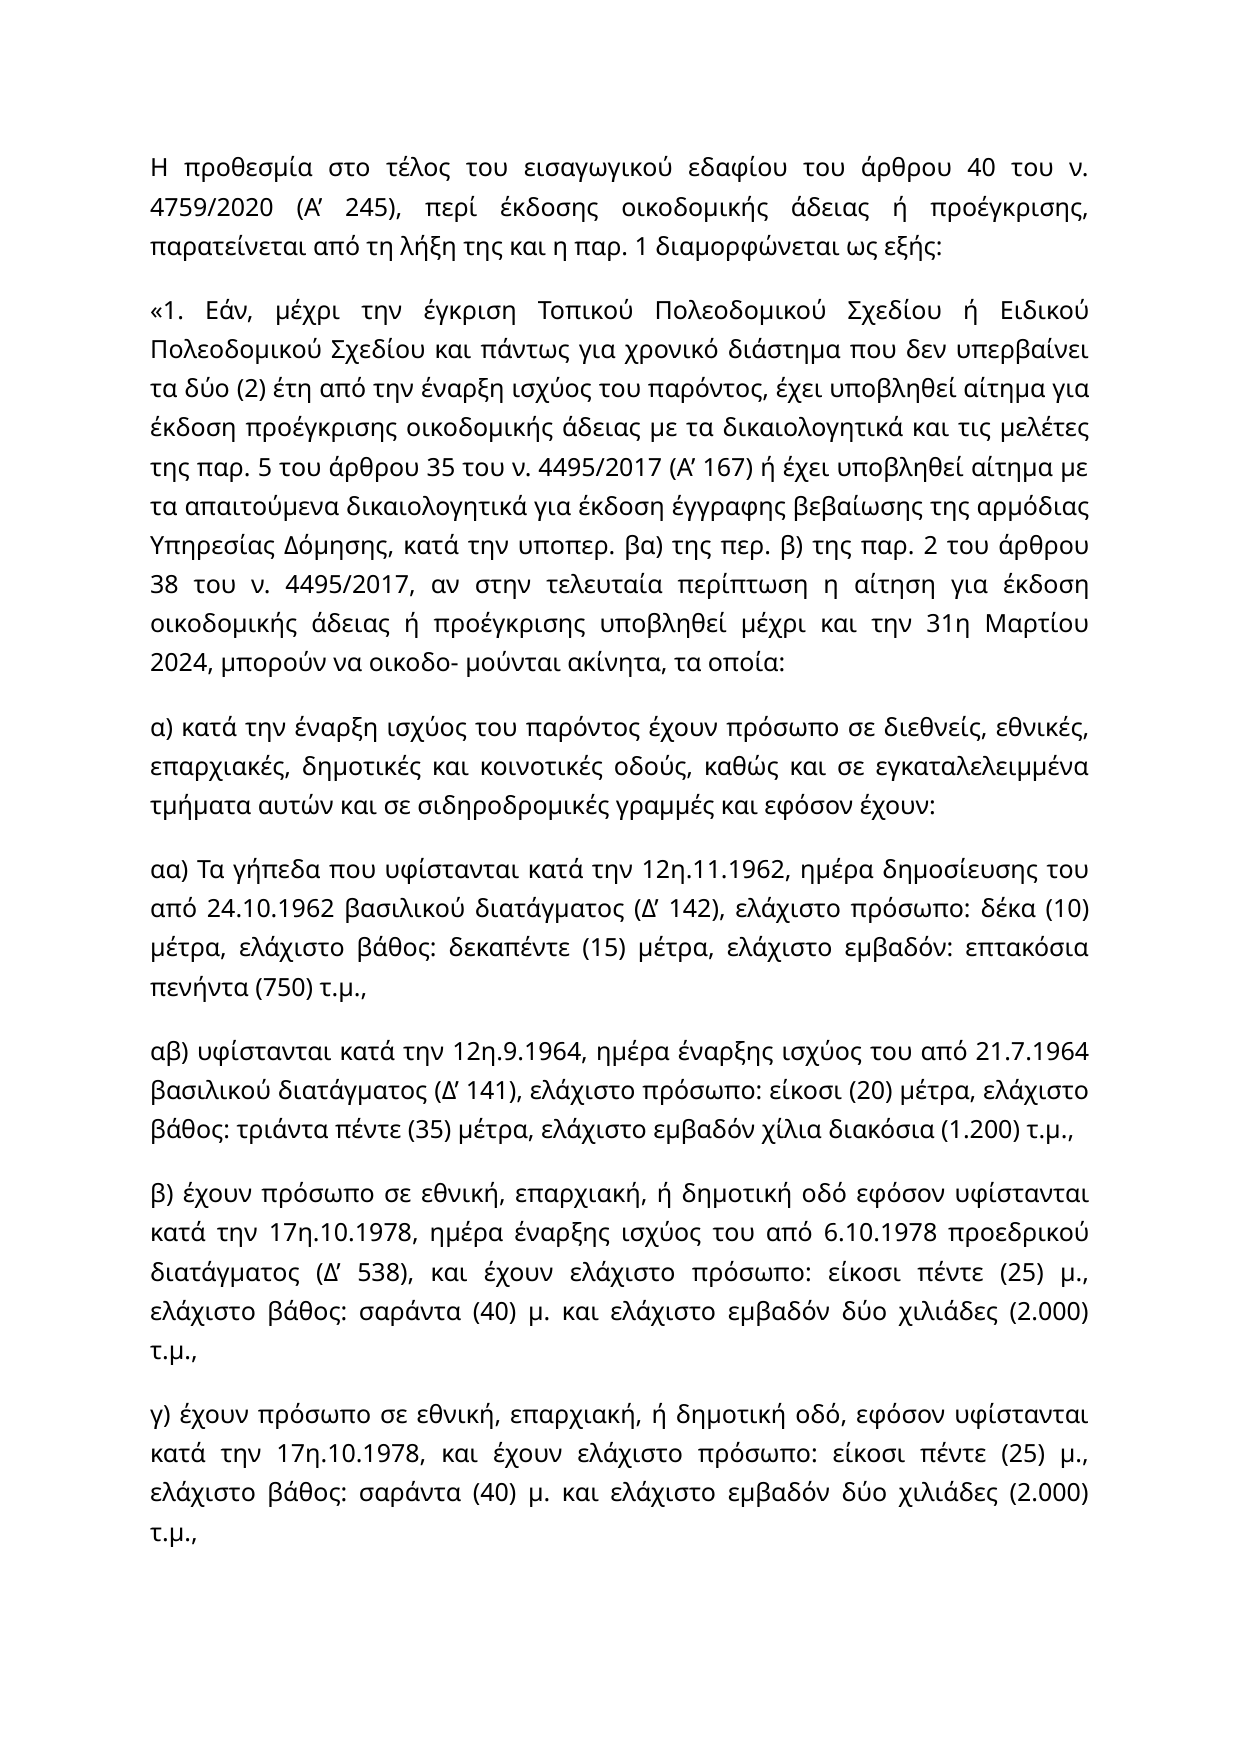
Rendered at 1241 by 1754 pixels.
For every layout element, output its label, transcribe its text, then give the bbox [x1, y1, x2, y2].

text β) έχουν πρόσωπο σε εθνική, επαρχιακή, ή δημοτική οδό εφόσον υφίστανται κατά την 17η.10.1978, ημέρα έναρξης ισχύος του από 6.10.1978 προεδρικού διατάγματος (Δ’ 538), και έχουν ελάχιστο πρόσωπο: είκοσι πέντε (25) μ., ελάχιστο βάθος: σαράντα (40) μ. και ελάχιστο εμβαδόν δύο χιλιάδες (2.000) τ.μ., [150, 1176, 1090, 1367]
text α) κατά την έναρξη ισχύος του παρόντος έχουν πρόσωπο σε διεθνείς, εθνικές, επαρχιακές, δημοτικές και κοινοτικές οδούς, καθώς και σε εγκαταλελειμμένα τμήματα αυτών και σε σιδηροδρομικές γραμμές και εφόσον έχουν: [150, 709, 1090, 822]
text αα) Τα γήπεδα που υφίστανται κατά την 12η.11.1962, ημέρα δημοσίευσης του από 24.10.1962 βασιλικού διατάγματος (Δ’ 142), ελάχιστο πρόσωπο: δέκα (10) μέτρα, ελάχιστο βάθος: δεκαπέντε (15) μέτρα, ελάχιστο εμβαδόν: επτακόσια πενήντα (750) τ.μ., [150, 852, 1090, 1003]
text αβ) υφίστανται κατά την 12η.9.1964, ημέρα έναρξης ισχύος του από 21.7.1964 βασιλικού διατάγματος (Δ’ 141), ελάχιστο πρόσωπο: είκοσι (20) μέτρα, ελάχιστο βάθος: τριάντα πέντε (35) μέτρα, ελάχιστο εμβαδόν χίλια διακόσια (1.200) τ.μ., [150, 1033, 1090, 1146]
text Η προθεσμία στο τέλος του εισαγωγικού εδαφίου του άρθρου 40 του ν. 4759/2020 (Α’ 245), περί έκδοσης οικοδομικής άδειας ή προέγκρισης, παρατείνεται από τη λήξη της και η παρ. 1 διαμορφώνεται ως εξής: [150, 150, 1090, 262]
text «1. Εάν, μέχρι την έγκριση Τοπικού Πολεοδομικού Σχεδίου ή Ειδικού Πολεοδομικού Σχεδίου και πάντως για χρονικό διάστημα που δεν υπερβαίνει τα δύο (2) έτη από την έναρξη ισχύος του παρόντος, έχει υποβληθεί αίτημα για έκδοση προέγκρισης οικοδομικής άδειας με τα δικαιολογητικά και τις μελέτες της παρ. 5 του άρθρου 35 του ν. 4495/2017 (Α’ 167) ή έχει υποβληθεί αίτημα με τα απαιτούμενα δικαιολογητικά για έκδοση έγγραφης βεβαίωσης της αρμόδιας Υπηρεσίας Δόμησης, κατά την υποπερ. βα) της περ. β) της παρ. 2 του άρθρου 38 του ν. 4495/2017, αν στην τελευταία περίπτωση η αίτηση για έκδοση οικοδομικής άδειας ή προέγκρισης υποβληθεί μέχρι και την 31η Μαρτίου 2024, μπορούν να οικοδο- μούνται ακίνητα, τα οποία: [150, 292, 1090, 679]
text γ) έχουν πρόσωπο σε εθνική, επαρχιακή, ή δημοτική οδό, εφόσον υφίστανται κατά την 17η.10.1978, και έχουν ελάχιστο πρόσωπο: είκοσι πέντε (25) μ., ελάχιστο βάθος: σαράντα (40) μ. και ελάχιστο εμβαδόν δύο χιλιάδες (2.000) τ.μ., [150, 1397, 1090, 1548]
